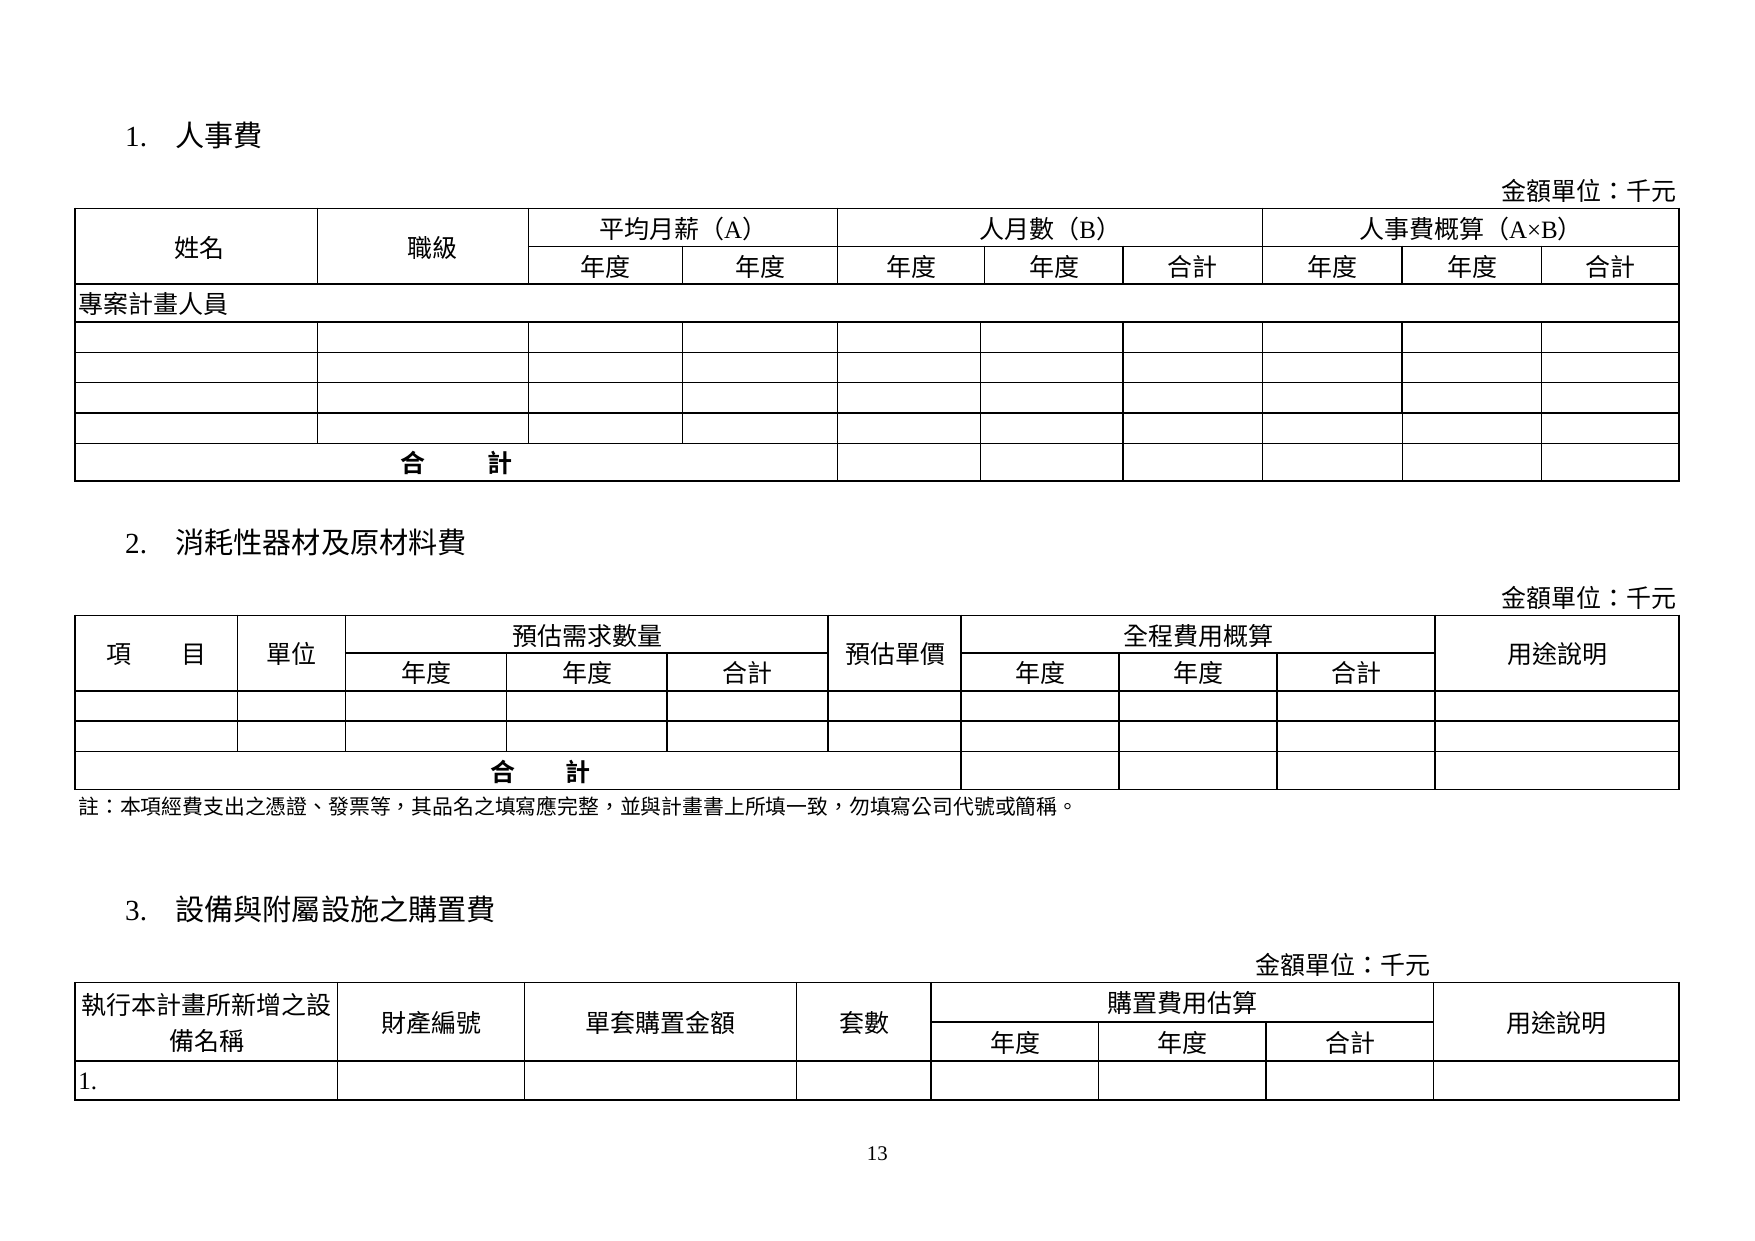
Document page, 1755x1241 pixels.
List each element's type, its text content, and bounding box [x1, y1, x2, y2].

table_cell [1120, 752, 1276, 788]
table_cell [507, 692, 666, 720]
table_cell [525, 1062, 796, 1099]
table_cell [981, 414, 1122, 442]
table_cell 人月數（B） [838, 209, 1262, 246]
table_cell [1436, 752, 1678, 788]
table_cell 合計 [1267, 1023, 1433, 1060]
table_header [1434, 946, 1679, 982]
table_cell [981, 444, 1122, 480]
table_cell [668, 722, 827, 751]
table_cell [1263, 323, 1401, 351]
table_cell 1. [76, 1062, 337, 1099]
table_cell [838, 444, 980, 480]
table_cell [507, 722, 666, 751]
table_cell [683, 414, 837, 442]
table_cell 年度 [1099, 1023, 1265, 1060]
table_cell 單位 [238, 616, 345, 690]
table_cell [238, 722, 345, 751]
table_cell 合 計 [76, 444, 837, 480]
table_cell 合 計 [76, 752, 960, 788]
table_cell [1403, 323, 1541, 351]
table_cell [829, 722, 960, 751]
table_cell [1542, 323, 1678, 351]
table_cell 合計 [668, 654, 827, 690]
table_cell 單套購置金額 [525, 983, 796, 1060]
table_cell [238, 692, 345, 720]
table_cell [529, 353, 682, 382]
table_cell 姓名 [76, 209, 317, 283]
table_cell [981, 383, 1122, 412]
table_cell [1434, 1062, 1678, 1099]
table_cell 預估單價 [829, 616, 960, 690]
table_cell [76, 414, 317, 442]
list 設備與附屬設施之購置費 [125, 887, 1679, 929]
table_cell [683, 323, 837, 351]
table_cell [962, 752, 1118, 788]
table_cell [962, 692, 1118, 720]
table_cell 年度 [507, 654, 666, 690]
table_cell [1263, 353, 1401, 382]
table_cell 預估需求數量 [346, 616, 827, 652]
table_cell [932, 1062, 1098, 1099]
table_cell [1436, 722, 1678, 751]
table_cell [318, 353, 528, 382]
table_cell [829, 692, 960, 720]
table_cell [338, 1062, 524, 1099]
table_cell [1124, 444, 1262, 480]
table_cell 年度 [346, 654, 506, 690]
table_cell 執行本計畫所新增之設備名稱 [76, 983, 337, 1060]
table_cell 專案計畫人員 [76, 285, 1678, 321]
table_header 金額單位：千元 [75, 578, 1679, 614]
table_cell [1124, 383, 1262, 412]
table_cell [1403, 414, 1541, 442]
table_cell 項 目 [76, 616, 237, 690]
table_cell [1403, 353, 1541, 382]
table_cell [1120, 692, 1276, 720]
table_header 金額單位：千元 [437, 946, 1433, 982]
table_cell [1542, 414, 1678, 442]
table_cell 年度 [962, 654, 1118, 690]
table_cell [76, 722, 237, 751]
table_header 金額單位：千元 [214, 171, 1679, 208]
table_cell [962, 722, 1118, 751]
table_cell [529, 323, 682, 351]
table_cell [1263, 414, 1402, 442]
table_cell [981, 353, 1122, 382]
table_cell 全程費用概算 [962, 616, 1434, 652]
table_cell 職級 [318, 209, 528, 283]
table_cell 合計 [1542, 247, 1678, 283]
table_cell [1278, 722, 1434, 751]
table_cell [1120, 722, 1276, 751]
list 消耗性器材及原材料費 [125, 519, 1679, 562]
table_cell 年度 [1263, 247, 1401, 283]
table_cell [1263, 444, 1402, 480]
table_cell [683, 353, 837, 382]
table_cell [1124, 323, 1262, 351]
table_cell 套數 [797, 983, 930, 1060]
table_cell [529, 414, 682, 442]
table_cell 年度 [985, 247, 1122, 283]
table_header [75, 171, 214, 208]
table_cell [76, 383, 317, 412]
table_cell 人事費概算（A×B） [1263, 209, 1678, 246]
table_cell [838, 383, 980, 412]
table_cell [76, 692, 237, 720]
table_cell [529, 383, 682, 412]
table_cell [1124, 353, 1262, 382]
table_cell [1542, 353, 1678, 382]
table_cell [76, 353, 317, 382]
table_cell 年度 [529, 247, 682, 283]
table_cell 合計 [1278, 654, 1434, 690]
table_header [75, 946, 437, 982]
table_cell [1278, 692, 1434, 720]
table_cell [1099, 1062, 1265, 1099]
table_cell 合計 [1124, 247, 1262, 283]
table_cell [838, 323, 980, 351]
table_cell 用途說明 [1436, 616, 1678, 690]
table_cell [1542, 383, 1678, 412]
table_cell [981, 323, 1122, 351]
table_cell [346, 722, 506, 751]
table_cell [318, 323, 528, 351]
table_cell 財產編號 [338, 983, 524, 1060]
table_cell [318, 383, 528, 412]
table_cell [1403, 383, 1541, 412]
table_cell [838, 414, 980, 442]
table_cell [1263, 383, 1401, 412]
table_cell 年度 [1120, 654, 1276, 690]
table_cell 年度 [683, 247, 837, 283]
table_cell 註：本項經費支出之憑證、發票等，其品名之填寫應完整，並與計畫書上所填一致，勿填寫公司代號或簡稱。 [75, 790, 1435, 849]
table_cell [1542, 444, 1678, 480]
table_cell [668, 692, 827, 720]
table_cell 年度 [932, 1023, 1098, 1060]
table_cell [1278, 752, 1434, 788]
table_cell 購置費用估算 [932, 983, 1433, 1021]
table_cell [346, 692, 506, 720]
list 人事費 [125, 112, 1679, 155]
table_cell [1267, 1062, 1433, 1099]
table_cell [1124, 414, 1262, 442]
table_cell [1403, 444, 1541, 480]
table_cell 用途說明 [1434, 983, 1678, 1060]
table_cell [1436, 692, 1678, 720]
table_cell 平均月薪（A） [529, 209, 837, 246]
table_cell [318, 414, 528, 442]
table_cell [1435, 790, 1679, 849]
table_cell [76, 323, 317, 351]
table_cell [797, 1062, 930, 1099]
table_cell [683, 383, 837, 412]
table_cell [838, 353, 980, 382]
table_cell 年度 [838, 247, 984, 283]
table_cell 年度 [1403, 247, 1541, 283]
